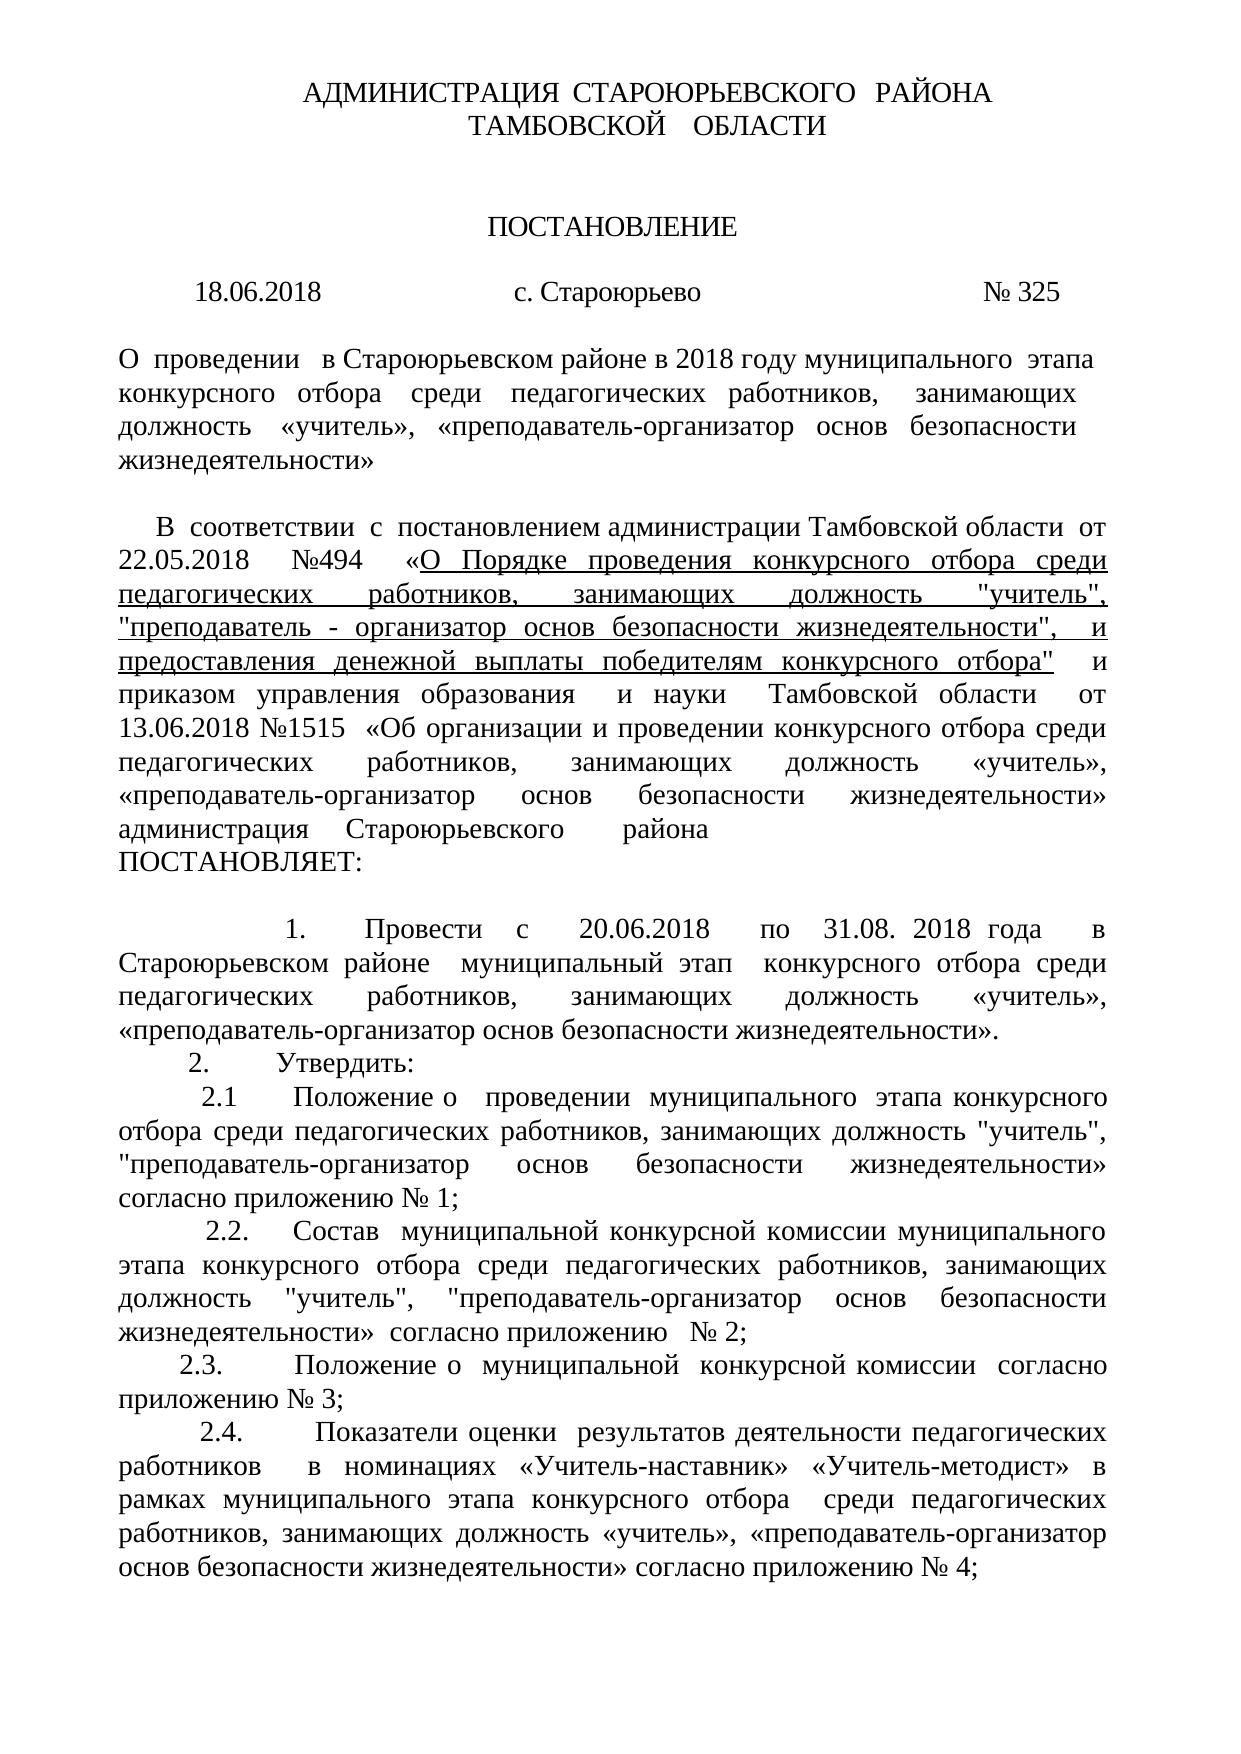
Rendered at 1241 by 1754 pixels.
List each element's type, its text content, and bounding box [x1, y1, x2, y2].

text "преподаватель - организатор основ безопасности жизнедеятельности", и [118, 607, 1108, 639]
text ПОСТАНОВЛЕНИЕ [118, 209, 1108, 243]
text 18.06.2018 с. Староюрьево № 325 [118, 274, 1107, 308]
text 1. Провести с 20.06.2018 по 31.08. 2018 года в Староюрьевском районе муниципальный этап конкурсного отбора среди педагогических работников, занимающих должность «учитель», «преподаватель-организатор основ безопасности жизнедеятельности». [118, 911, 1108, 1046]
text 2.3. Положение о муниципальной конкурсной комиссии согласно приложению № 3; [118, 1347, 1108, 1414]
text АДМИНИСТРАЦИЯ СТАРОЮРЬЕВСКОГО РАЙОНА ТАМБОВСКОЙ ОБЛАСТИ [292, 75, 1003, 142]
text 2.2. Состав муниципальной конкурсной комиссии муниципального этапа конкурсного отбора среди педагогических работников, занимающих должность "учитель", "преподаватель-организатор основ безопасности жизнедеятельности» согласно приложению № 2; [118, 1213, 1108, 1347]
text предоставления денежной выплаты победителям конкурсного отбора" и приказом управления образования и науки Тамбовской области от 13.06.2018 №1515 «Об организации и проведении конкурсного отбора среди педагогических работников, занимающих должность «учитель», «преподаватель-организатор основ безопасности жизнедеятельности» администрация Староюрьевского района [118, 640, 1108, 844]
text О проведении в Староюрьевском районе в 2018 году муниципального этапа конкурсного отбора среди педагогических работников, занимающих должность «учитель», «преподаватель-организатор основ безопасности жизнедеятельности» [118, 341, 1108, 475]
text 2. Утвердить: [118, 1046, 1108, 1079]
subtitle 2.1 Положение о проведении муниципального этапа конкурсного отбора среди педагогических работников, занимающих должность "учитель", "преподаватель-организатор основ безопасности жизнедеятельности» согласно приложению № 1; [118, 1079, 1108, 1213]
text ПОСТАНОВЛЯЕТ: [118, 844, 1108, 878]
text В соответствии с постановлением администрации Тамбовской области от 22.05.2018 №494 «О Порядке проведения конкурсного отбора среди педагогических работников, занимающих должность "учитель", [118, 509, 1108, 605]
text 2.4. Показатели оценки результатов деятельности педагогических работников в номинациях «Учитель-наставник» «Учитель-методист» в рамках муниципального этапа конкурсного отбора среди педагогических работников, занимающих должность «учитель», «преподаватель-организатор основ безопасности жизнедеятельности» согласно приложению № 4; [118, 1414, 1108, 1582]
